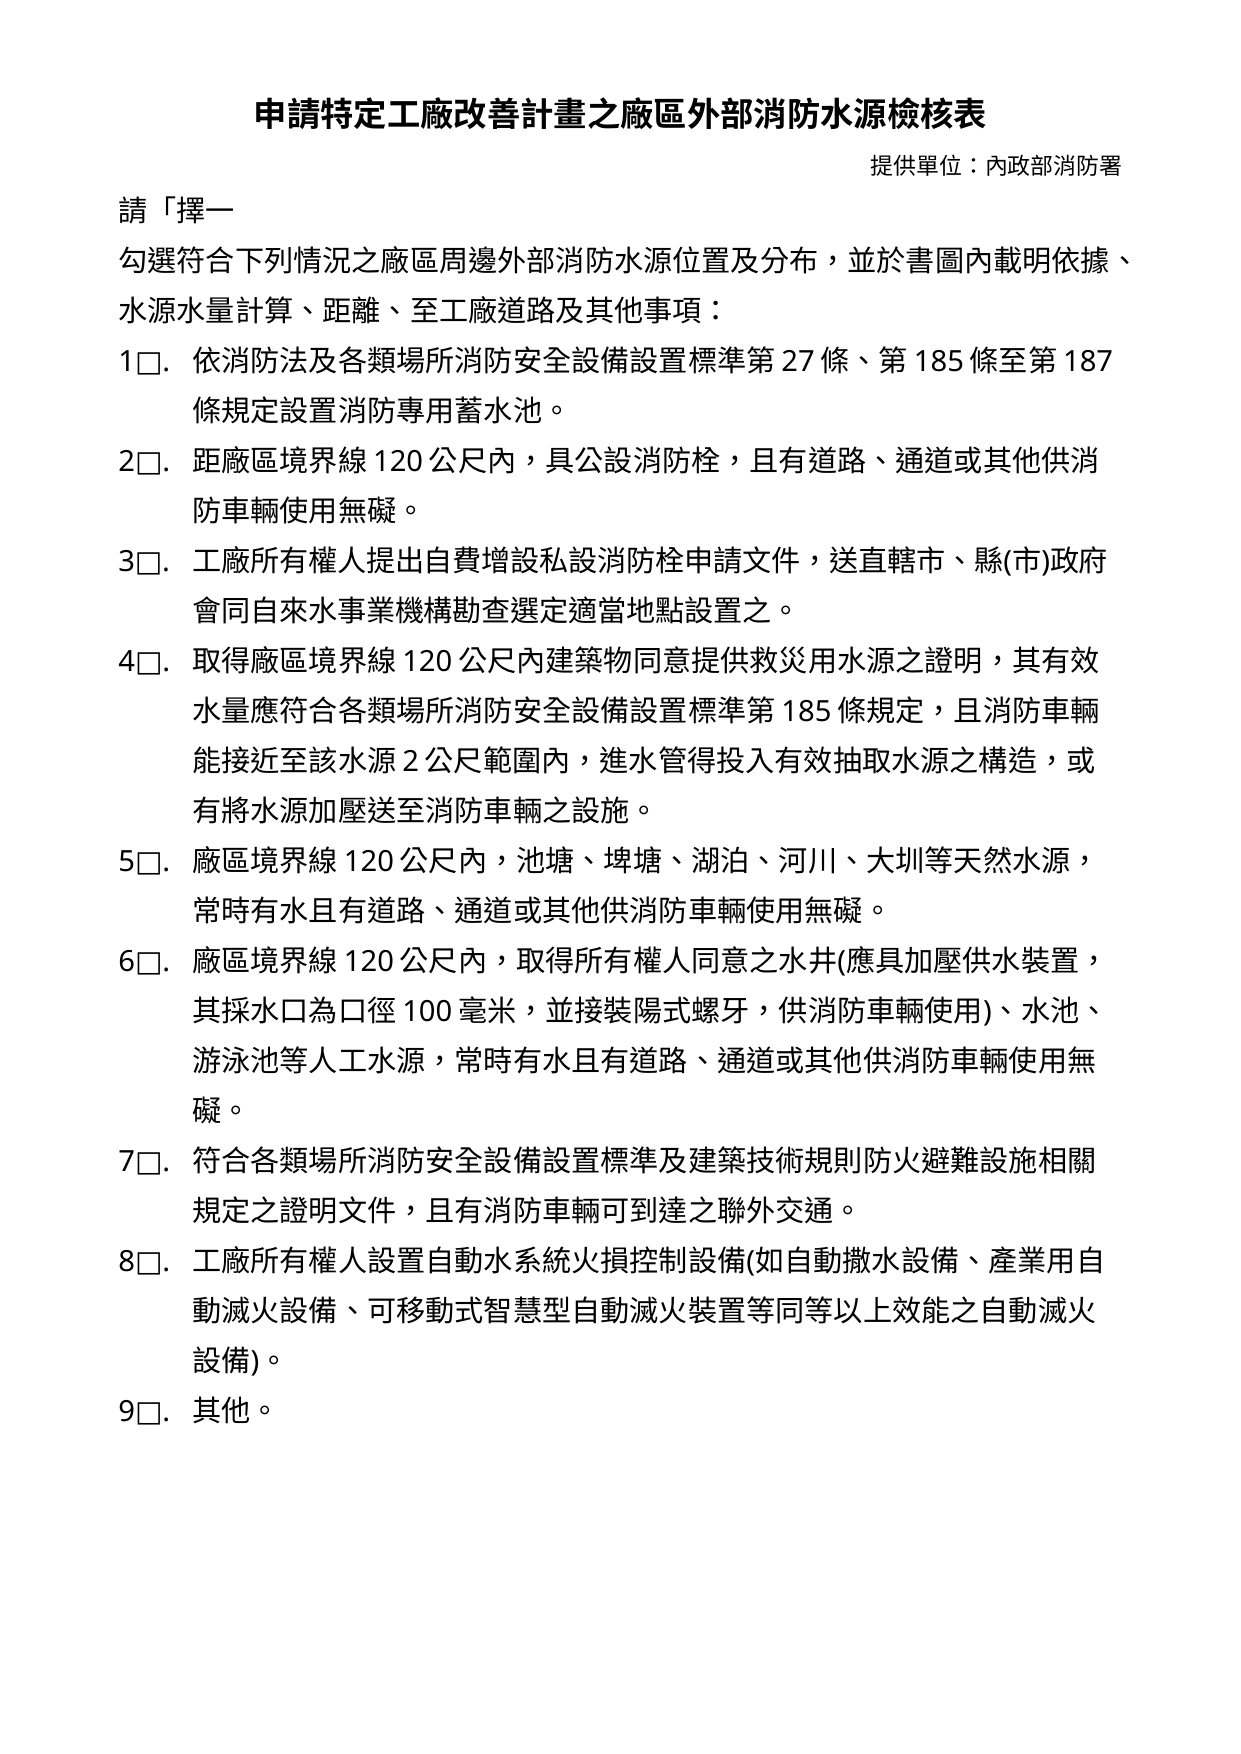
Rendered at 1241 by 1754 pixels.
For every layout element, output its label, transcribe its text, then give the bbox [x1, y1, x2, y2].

list 工廠所有權人設置自動水系統火損控制設備(如自動撒水設備、產業用自動滅火設備、可移動式智慧型自動滅火裝置等同等以上效能之自動滅火設備)。 [118, 1231, 1122, 1381]
text 提供單位：內政部消防署 [118, 148, 1122, 181]
list 取得廠區境界線120公尺內建築物同意提供救災用水源之證明，其有效水量應符合各類場所消防安全設備設置標準第185條規定，且消防車輛能接近至該水源2公尺範圍內，進水管得投入有效抽取水源之構造，或有將水源加壓送至消防車輛之設施。 [118, 631, 1122, 831]
text 勾選符合下列情況之廠區周邊外部消防水源位置及分布，並於書圖內載明依據、水源水量計算、距離、至工廠道路及其他事項： [118, 231, 1122, 331]
list 工廠所有權人提出自費增設私設消防栓申請文件，送直轄市、縣(市)政府會同自來水事業機構勘查選定適當地點設置之。 [118, 531, 1122, 631]
text 請「擇一 [118, 181, 1122, 231]
list 依消防法及各類場所消防安全設備設置標準第27條、第185條至第187條規定設置消防專用蓄水池。 [118, 331, 1122, 431]
list 其他。 [118, 1381, 1122, 1431]
list 廠區境界線120公尺內，取得所有權人同意之水井(應具加壓供水裝置，其採水口為口徑100毫米，並接裝陽式螺牙，供消防車輛使用)、水池、游泳池等人工水源，常時有水且有道路、通道或其他供消防車輛使用無礙。 [118, 931, 1122, 1131]
list 廠區境界線120公尺內，池塘、埤塘、湖泊、河川、大圳等天然水源，常時有水且有道路、通道或其他供消防車輛使用無礙。 [118, 831, 1122, 931]
list 距廠區境界線120公尺內，具公設消防栓，且有道路、通道或其他供消防車輛使用無礙。 [118, 431, 1122, 531]
text 申請特定工廠改善計畫之廠區外部消防水源檢核表 [118, 87, 1122, 136]
list 符合各類場所消防安全設備設置標準及建築技術規則防火避難設施相關規定之證明文件，且有消防車輛可到達之聯外交通。 [118, 1131, 1122, 1231]
